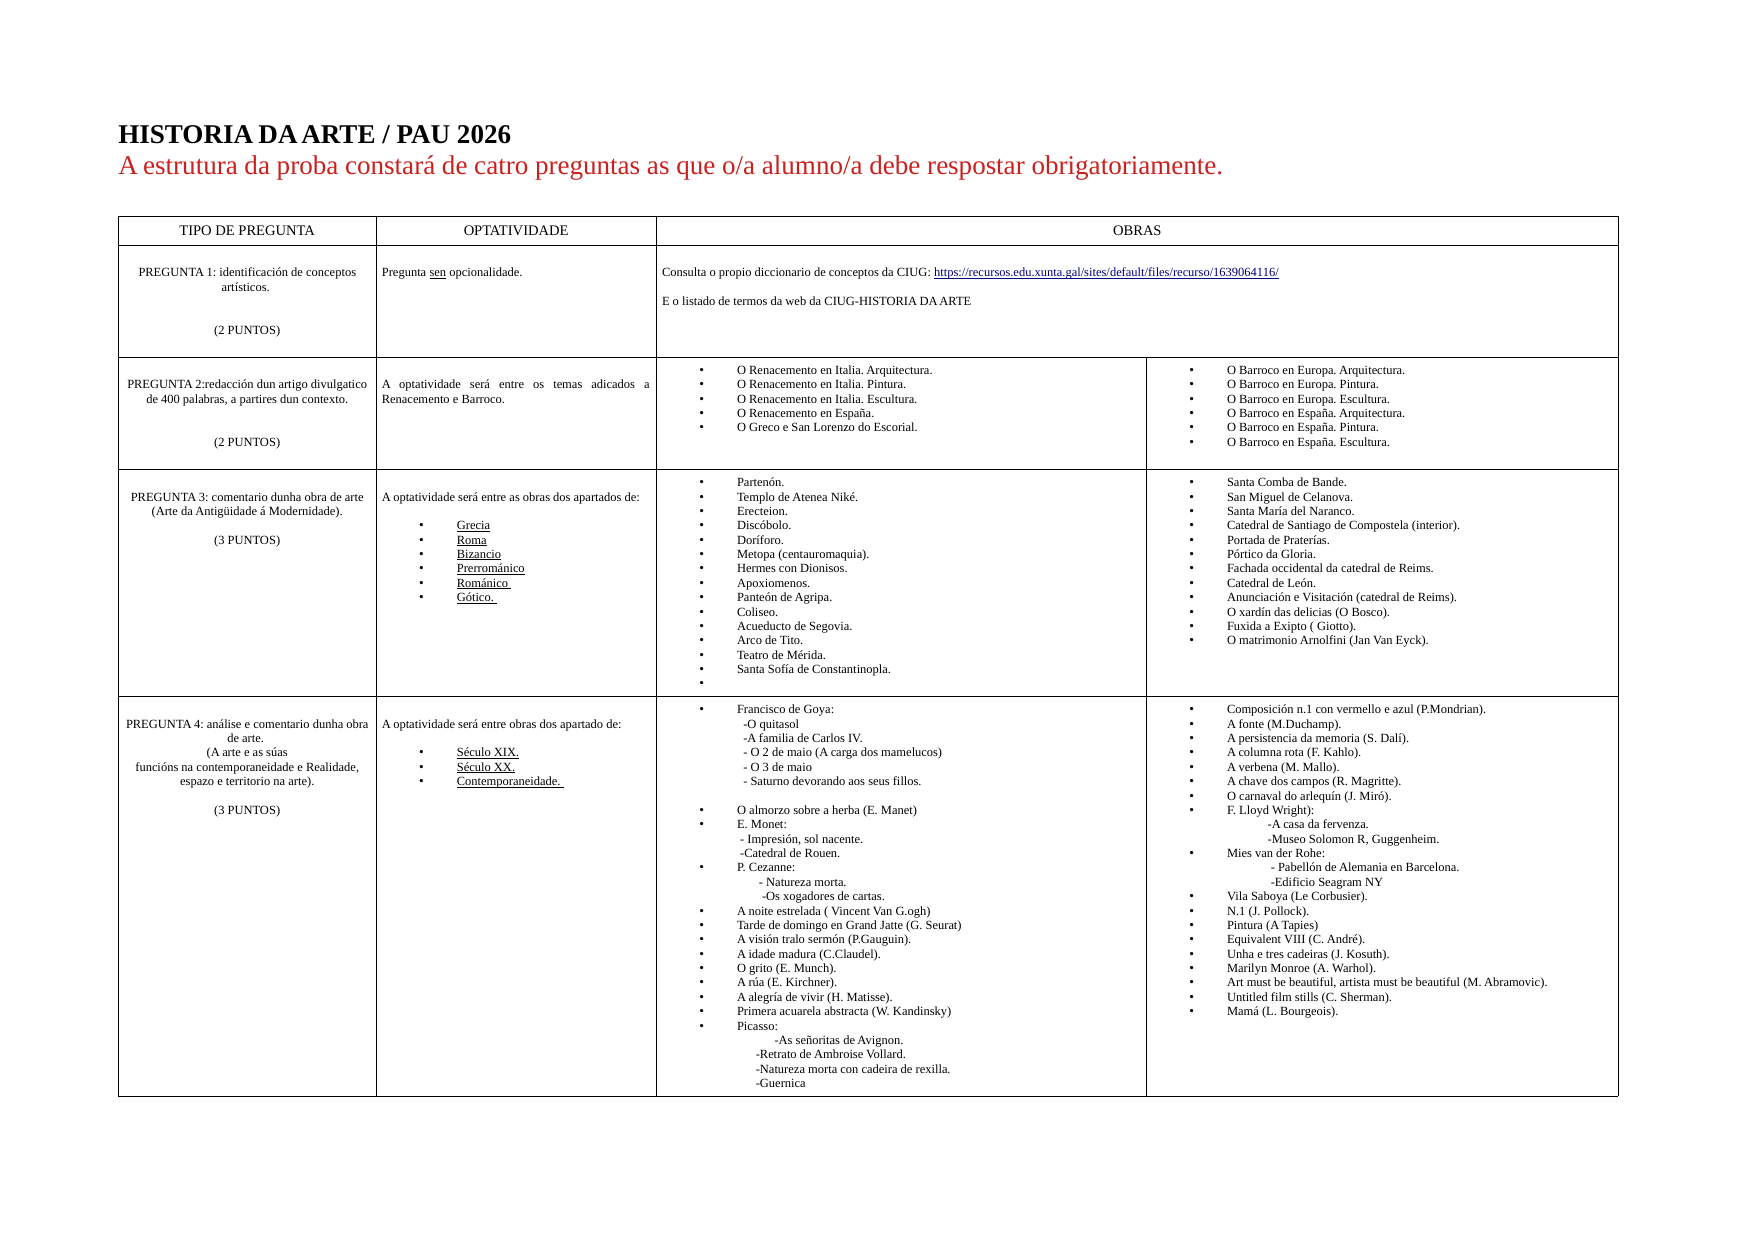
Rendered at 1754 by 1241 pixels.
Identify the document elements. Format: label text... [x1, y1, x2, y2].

table_cell Pregunta sen opcionalidade. [377, 246, 656, 357]
table_header OBRAS [657, 217, 1618, 245]
table_cell PREGUNTA 1: identificación de conceptos artísticos. (2 PUNTOS) [119, 246, 376, 357]
table_cell Partenón. Templo de Atenea Niké. Erecteion. Discóbolo. Doríforo. Metopa (centauromaquia). Hermes con Dionisos. Apoxiomenos. Panteón de Agripa. Coliseo. Acueducto de Segovia. Arco de Tito. Teatro de Mérida. Santa Sofía de Constantinopla. [657, 470, 1146, 696]
table_header TIPO DE PREGUNTA [119, 217, 376, 245]
table_cell O Barroco en Europa. Arquitectura. O Barroco en Europa. Pintura. O Barroco en Europa. Escultura. O Barroco en España. Arquitectura. O Barroco en España. Pintura. O Barroco en España. Escultura. [1147, 358, 1618, 469]
table_cell Francisco de Goya: -O quitasol -A familia de Carlos IV. - O 2 de maio (A carga dos mamelucos) - O 3 de maio - Saturno devorando aos seus fillos. O almorzo sobre a herba (E. Manet) E. Monet: - Impresión, sol nacente. -Catedral de Rouen. P. Cezanne: - Natureza morta. -Os xogadores de cartas. A noite estrelada ( Vincent Van G.ogh) Tarde de domingo en Grand Jatte (G. Seurat) A visión tralo sermón (P.Gauguin). A idade madura (C.Claudel). O grito (E. Munch). A rúa (E. Kirchner). A alegría de vivir (H. Matisse). Primera acuarela abstracta (W. Kandinsky) Picasso: -As señoritas de Avignon. -Retrato de Ambroise Vollard. -Natureza morta con cadeira de rexilla. -Guernica [657, 697, 1146, 1096]
table_cell Consulta o propio diccionario de conceptos da CIUG: https://recursos.edu.xunta.gal/sites/default/files/recurso/1639064116/ E o listado de termos da web da CIUG-HISTORIA DA ARTE [657, 246, 1618, 357]
table_cell PREGUNTA 2:redacción dun artigo divulgatico de 400 palabras, a partires dun contexto. (2 PUNTOS) [119, 358, 376, 469]
table_cell O Renacemento en Italia. Arquitectura. O Renacemento en Italia. Pintura. O Renacemento en Italia. Escultura. O Renacemento en España. O Greco e San Lorenzo do Escorial. [657, 358, 1146, 469]
table_header OPTATIVIDADE [377, 217, 656, 245]
table_cell A optatividade será entre as obras dos apartados de: Grecia Roma Bizancio Prerrománico Románico Gótico. [377, 470, 656, 696]
table_cell PREGUNTA 4: análise e comentario dunha obra de arte. (A arte e as súas funcións na contemporaneidade e Realidade, espazo e territorio na arte). (3 PUNTOS) [119, 697, 376, 1096]
table_cell PREGUNTA 3: comentario dunha obra de arte (Arte da Antigüidade á Modernidade). (3 PUNTOS) [119, 470, 376, 696]
table_cell Composición n.1 con vermello e azul (P.Mondrian). A fonte (M.Duchamp). A persistencia da memoria (S. Dalí). A columna rota (F. Kahlo). A verbena (M. Mallo). A chave dos campos (R. Magritte). O carnaval do arlequín (J. Miró). F. Lloyd Wright): -A casa da fervenza. -Museo Solomon R, Guggenheim. Mies van der Rohe: - Pabellón de Alemania en Barcelona. -Edificio Seagram NY Vila Saboya (Le Corbusier). N.1 (J. Pollock). Pintura (A Tapies) Equivalent VIII (C. André). Unha e tres cadeiras (J. Kosuth). Marilyn Monroe (A. Warhol). Art must be beautiful, artista must be beautiful (M. Abramovic). Untitled film stills (C. Sherman). Mamá (L. Bourgeois). [1147, 697, 1618, 1096]
table_cell A optatividade será entre os temas adicados a Renacemento e Barroco. [377, 358, 656, 469]
text A estrutura da proba constará de catro preguntas as que o/a alumno/a debe respostar obrigatoriamente. [118, 149, 1660, 180]
table_cell Santa Comba de Bande. San Miguel de Celanova. Santa María del Naranco. Catedral de Santiago de Compostela (interior). Portada de Praterías. Pórtico da Gloria. Fachada occidental da catedral de Reims. Catedral de León. Anunciación e Visitación (catedral de Reims). O xardín das delicias (O Bosco). Fuxida a Exipto ( Giotto). O matrimonio Arnolfini (Jan Van Eyck). [1147, 470, 1618, 696]
table_cell A optatividade será entre obras dos apartado de: Século XIX. Século XX. Contemporaneidade. [377, 697, 656, 1096]
text HISTORIA DA ARTE / PAU 2026 [118, 118, 1660, 149]
